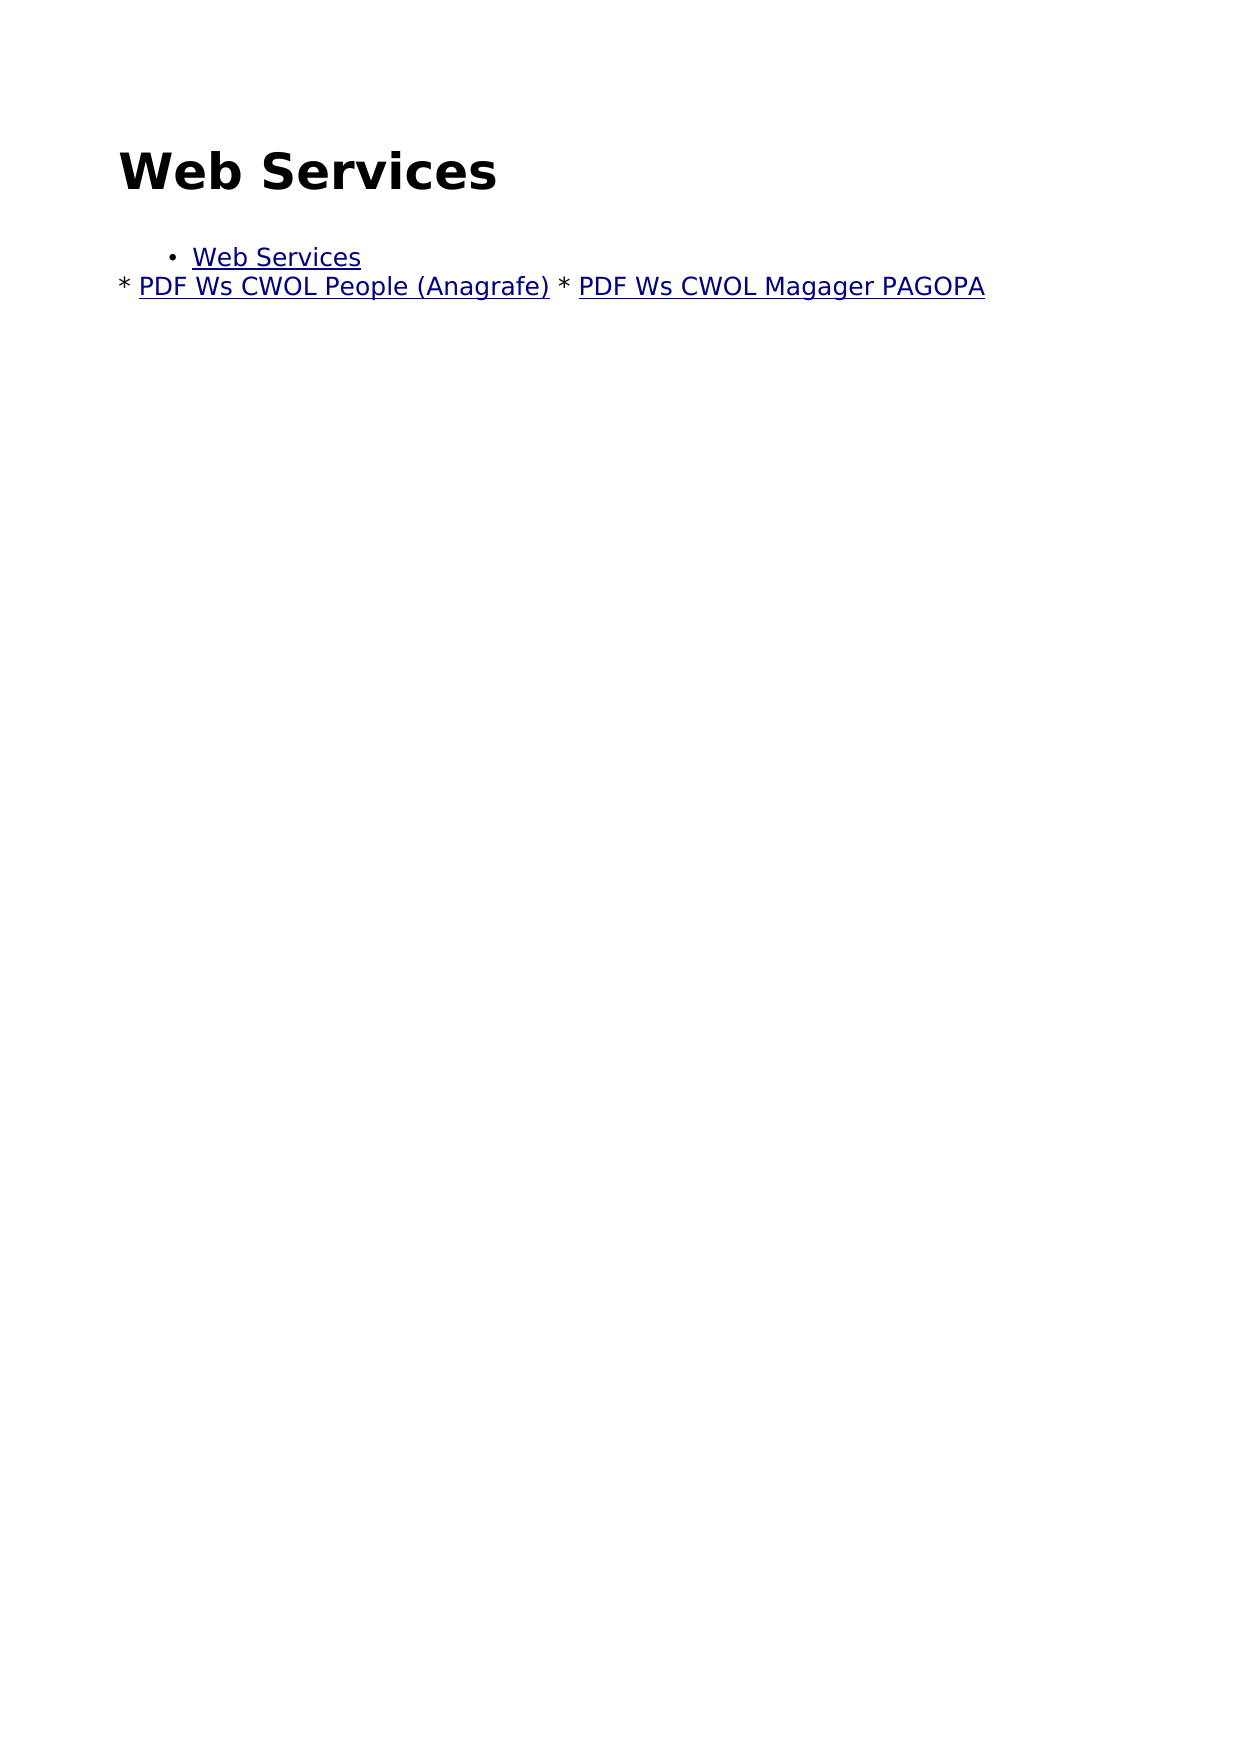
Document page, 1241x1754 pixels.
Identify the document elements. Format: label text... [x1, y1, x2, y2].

subtitle Web Services [118, 143, 1122, 201]
text * PDF Ws CWOL People (Anagrafe) * PDF Ws CWOL Magager PAGOPA [118, 272, 1122, 302]
list Web Services [177, 243, 1122, 272]
